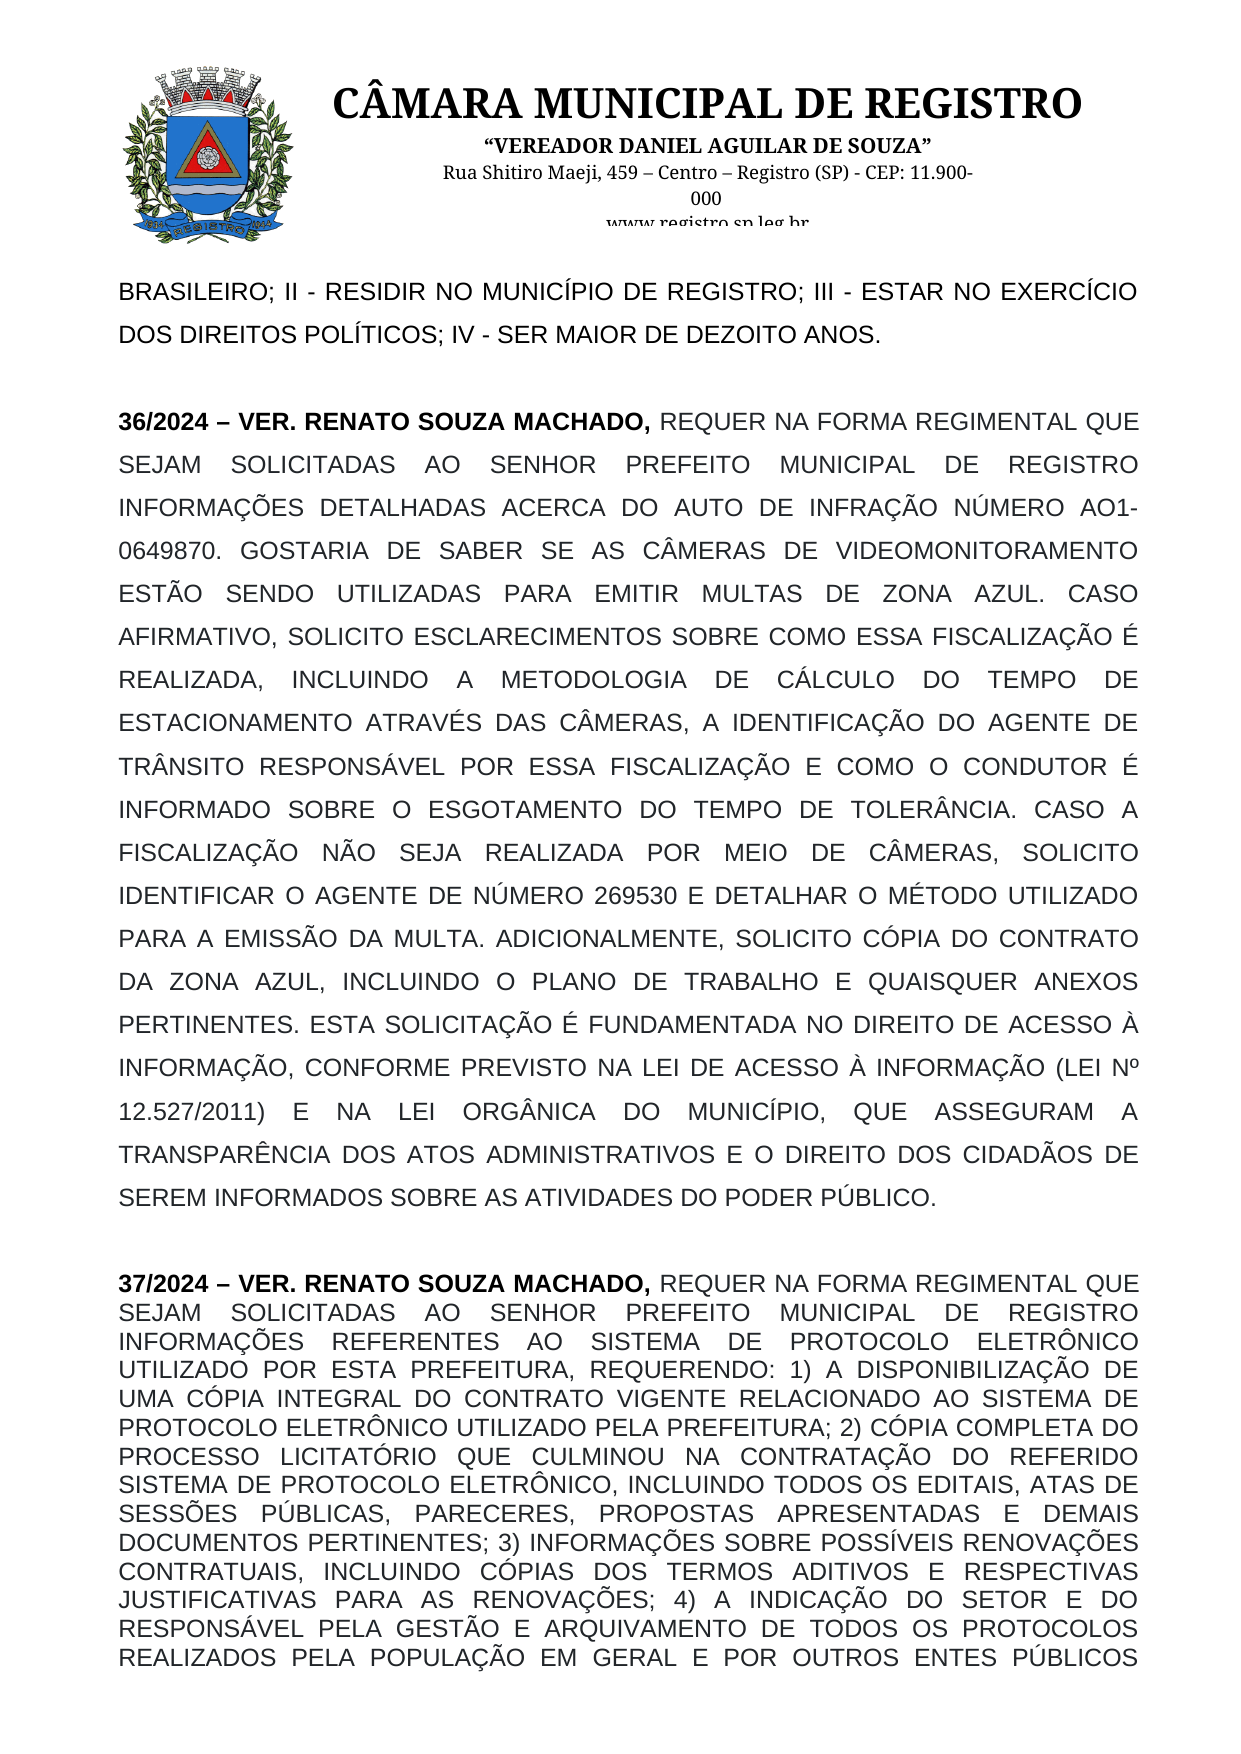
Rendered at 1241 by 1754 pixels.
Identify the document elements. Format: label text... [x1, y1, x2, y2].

text BRASILEIRO; II - RESIDIR NO MUNICÍPIO DE REGISTRO; III - ESTAR NO EXERCÍCIO DOS DIREITOS POLÍTICOS; IV - SER MAIOR DE DEZOITO ANOS. [118, 277, 1140, 349]
text 36/2024 – VER. RENATO SOUZA MACHADO, REQUER NA FORMA REGIMENTAL QUE SEJAM SOLICITADAS AO SENHOR PREFEITO MUNICIPAL DE REGISTRO INFORMAÇÕES DETALHADAS ACERCA DO AUTO DE INFRAÇÃO NÚMERO AO1-0649870. GOSTARIA DE SABER SE AS CÂMERAS DE VIDEOMONITORAMENTO ESTÃO SENDO UTILIZADAS PARA EMITIR MULTAS DE ZONA AZUL. CASO AFIRMATIVO, SOLICITO ESCLARECIMENTOS SOBRE COMO ESSA FISCALIZAÇÃO É REALIZADA, INCLUINDO A METODOLOGIA DE CÁLCULO DO TEMPO DE ESTACIONAMENTO ATRAVÉS DAS CÂMERAS, A IDENTIFICAÇÃO DO AGENTE DE TRÂNSITO RESPONSÁVEL POR ESSA FISCALIZAÇÃO E COMO O CONDUTOR É INFORMADO SOBRE O ESGOTAMENTO DO TEMPO DE TOLERÂNCIA. CASO A FISCALIZAÇÃO NÃO SEJA REALIZADA POR MEIO DE CÂMERAS, SOLICITO IDENTIFICAR O AGENTE DE NÚMERO 269530 E DETALHAR O MÉTODO UTILIZADO PARA A EMISSÃO DA MULTA. ADICIONALMENTE, SOLICITO CÓPIA DO CONTRATO DA ZONA AZUL, INCLUINDO O PLANO DE TRABALHO E QUAISQUER ANEXOS PERTINENTES. ESTA SOLICITAÇÃO É FUNDAMENTADA NO DIREITO DE ACESSO À INFORMAÇÃO, CONFORME PREVISTO NA LEI DE ACESSO À INFORMAÇÃO (LEI Nº 12.527/2011) E NA LEI ORGÂNICA DO MUNICÍPIO, QUE ASSEGURAM A TRANSPARÊNCIA DOS ATOS ADMINISTRATIVOS E O DIREITO DOS CIDADÃOS DE SEREM INFORMADOS SOBRE AS ATIVIDADES DO PODER PÚBLICO. [118, 406, 1140, 1211]
text 37/2024 – VER. RENATO SOUZA MACHADO, REQUER NA FORMA REGIMENTAL QUE SEJAM SOLICITADAS AO SENHOR PREFEITO MUNICIPAL DE REGISTRO INFORMAÇÕES REFERENTES AO SISTEMA DE PROTOCOLO ELETRÔNICO UTILIZADO POR ESTA PREFEITURA, REQUERENDO: 1) A DISPONIBILIZAÇÃO DE UMA CÓPIA INTEGRAL DO CONTRATO VIGENTE RELACIONADO AO SISTEMA DE PROTOCOLO ELETRÔNICO UTILIZADO PELA PREFEITURA; 2) CÓPIA COMPLETA DO PROCESSO LICITATÓRIO QUE CULMINOU NA CONTRATAÇÃO DO REFERIDO SISTEMA DE PROTOCOLO ELETRÔNICO, INCLUINDO TODOS OS EDITAIS, ATAS DE SESSÕES PÚBLICAS, PARECERES, PROPOSTAS APRESENTADAS E DEMAIS DOCUMENTOS PERTINENTES; 3) INFORMAÇÕES SOBRE POSSÍVEIS RENOVAÇÕES CONTRATUAIS, INCLUINDO CÓPIAS DOS TERMOS ADITIVOS E RESPECTIVAS JUSTIFICATIVAS PARA AS RENOVAÇÕES; 4) A INDICAÇÃO DO SETOR E DO RESPONSÁVEL PELA GESTÃO E ARQUIVAMENTO DE TODOS OS PROTOCOLOS REALIZADOS PELA POPULAÇÃO EM GERAL E POR OUTROS ENTES PÚBLICOS [118, 1269, 1140, 1671]
picture [118, 61, 298, 249]
